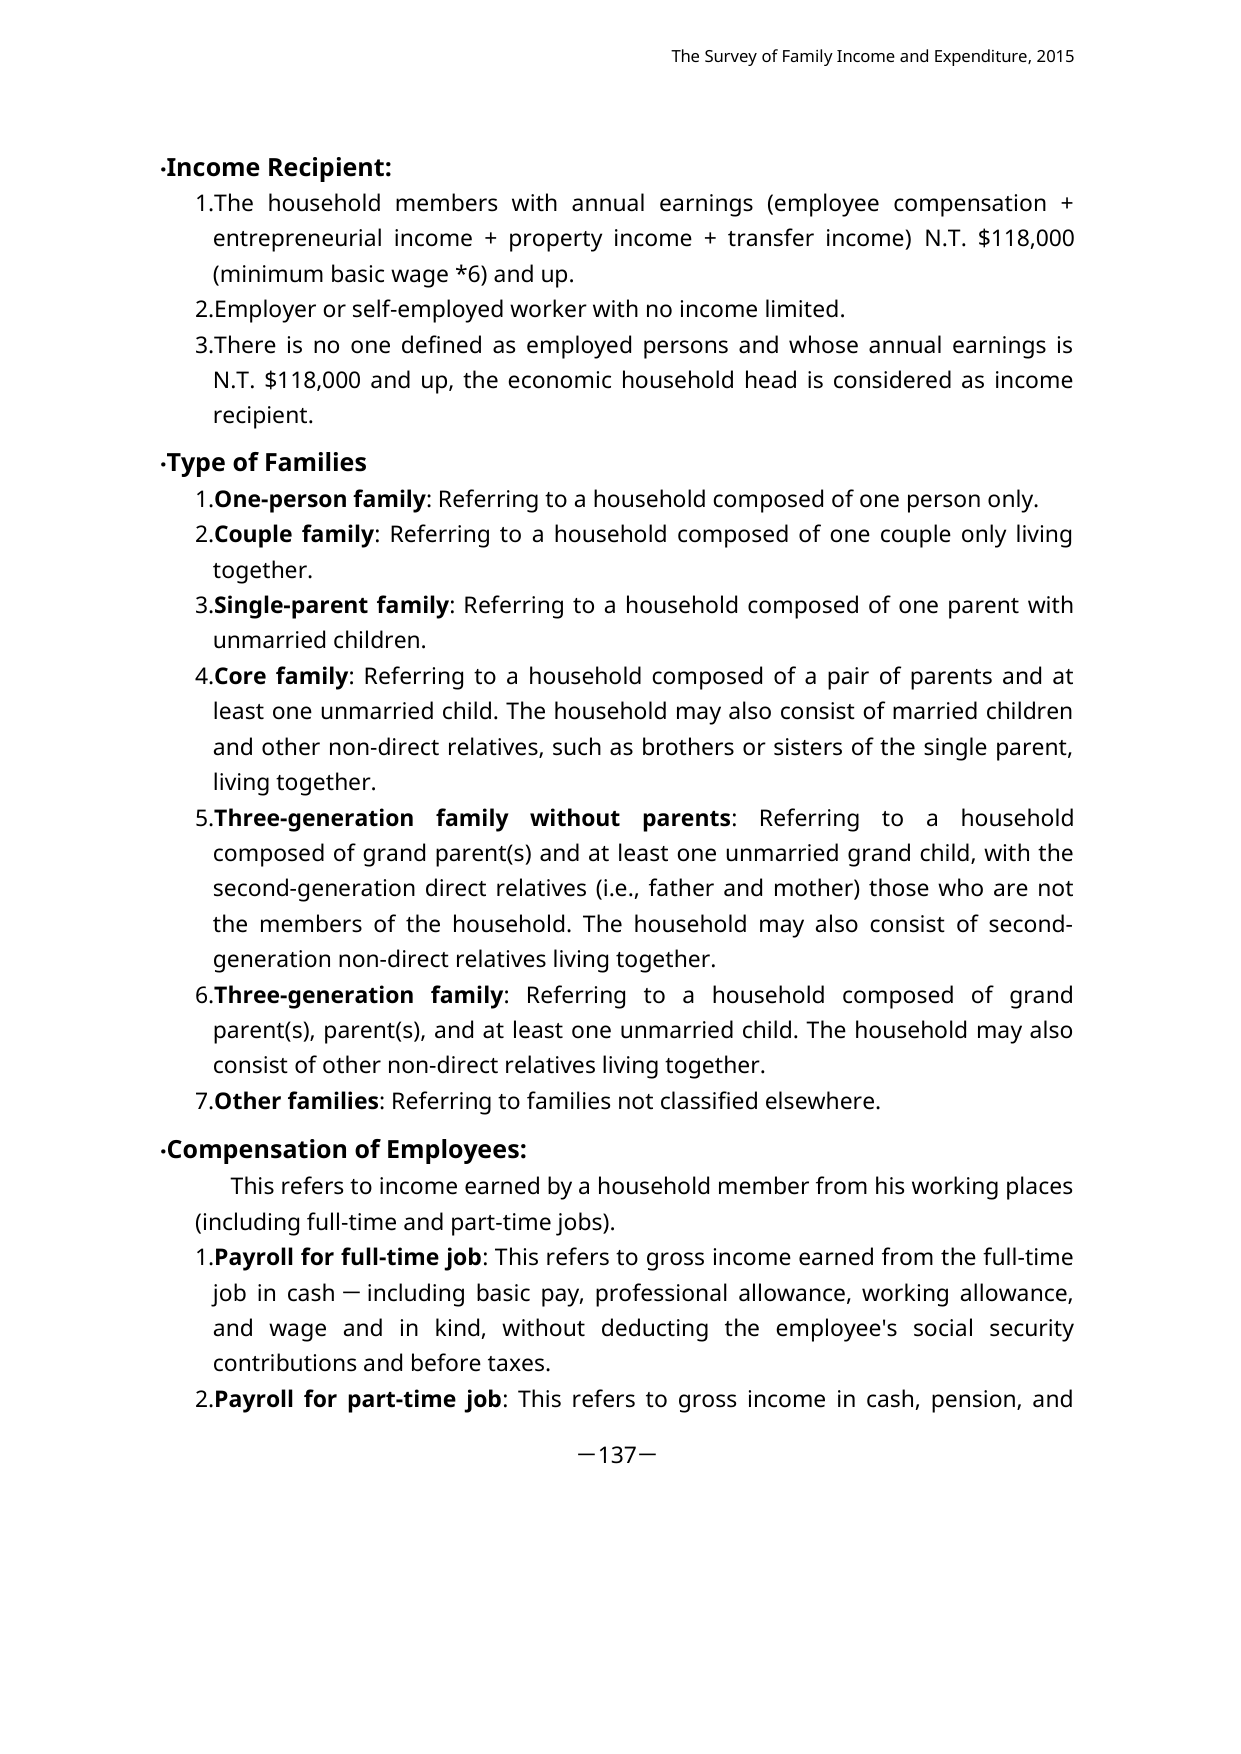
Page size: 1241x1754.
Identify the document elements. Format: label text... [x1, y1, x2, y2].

text ‧Income Recipient: [159, 148, 1075, 183]
text 2.Couple family: Referring to a household composed of one couple only living together. [195, 514, 1075, 585]
text This refers to income earned by a household member from his working places (including full-time and part-time jobs). [195, 1166, 1075, 1237]
text 1.The household members with annual earnings (employee compensation + entrepreneurial income + property income + transfer income) N.T. $118,000 (minimum basic wage *6) and up. [195, 183, 1075, 289]
text ‧Compensation of Employees: [159, 1129, 1075, 1166]
text 3.There is no one defined as employed persons and whose annual earnings is N.T. $118,000 and up, the economic household head is considered as income recipient. [195, 325, 1075, 431]
text 3.Single-parent family: Referring to a household composed of one parent with unmarried children. [195, 585, 1075, 656]
text ‧Type of Families [159, 443, 1075, 479]
text 2.Employer or self-employed worker with no income limited. [195, 289, 1075, 325]
text 1.One-person family: Referring to a household composed of one person only. [195, 479, 1075, 514]
text 7.Other families: Referring to families not classified elsewhere. [195, 1081, 1075, 1116]
text 2.Payroll for part-time job: This refers to gross income in cash, pension, and [195, 1379, 1075, 1414]
text 1.Payroll for full-time job: This refers to gross income earned from the full-time job in cash－including basic pay, professional allowance, working allowance, and wage and in kind, without deducting the employee's social security contributions and before taxes. [195, 1237, 1075, 1379]
text 6.Three-generation family: Referring to a household composed of grand parent(s), parent(s), and at least one unmarried child. The household may also consist of other non-direct relatives living together. [195, 975, 1075, 1081]
text 4.Core family: Referring to a household composed of a pair of parents and at least one unmarried child. The household may also consist of married children and other non-direct relatives, such as brothers or sisters of the single parent, living together. [195, 656, 1075, 798]
text 5.Three-generation family without parents: Referring to a household composed of grand parent(s) and at least one unmarried grand child, with the second-generation direct relatives (i.e., father and mother) those who are not the members of the household. The household may also consist of second-generation non-direct relatives living together. [195, 798, 1075, 975]
